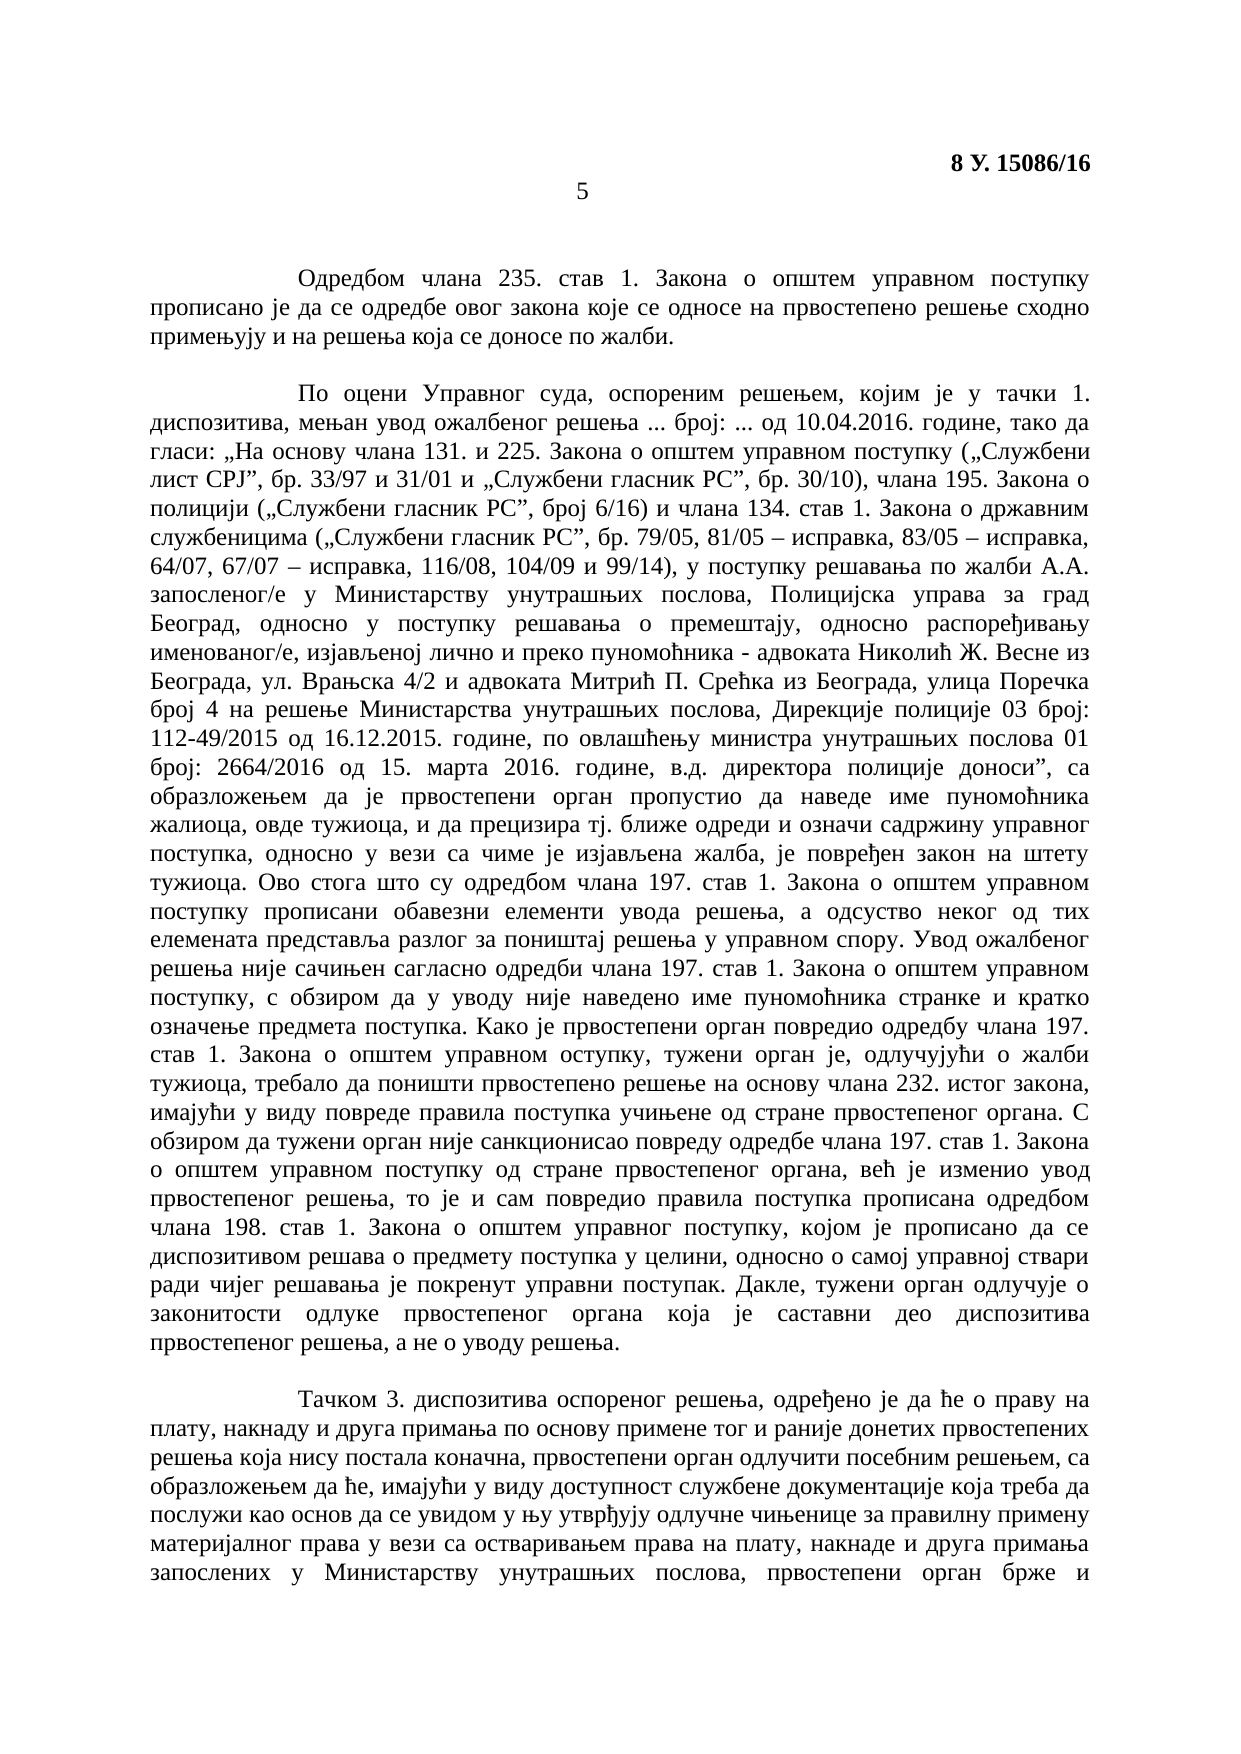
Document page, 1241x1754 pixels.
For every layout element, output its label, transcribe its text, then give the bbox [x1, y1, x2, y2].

text По оцени Управног суда, оспореним решењем, којим је у тачки 1. диспозитива, мењан увод ожалбеног решења ... број: ... од 10.04.2016. године, тако да гласи: „На основу члана 131. и 225. Закона о општем управном поступку („Службени лист СРЈ”, бр. 33/97 и 31/01 и „Службени гласник РС”, бр. 30/10), члана 195. Закона о полицији („Службени гласник РС”, број 6/16) и члана 134. став 1. Закона о државним службеницима („Службени гласник РС”, бр. 79/05, 81/05 – исправка, 83/05 – исправка, 64/07, 67/07 – исправка, 116/08, 104/09 и 99/14), у поступку решавања по жалби А.А. запосленог/е у Министарству унутрашњих послова, Полицијска управа за град Београд, односно у поступку решавања о премештају, односно распоређивању именованог/е, изјављеној лично и преко пуномоћника - адвоката Николић Ж. Весне из Београда, ул. Врањска 4/2 и адвоката Митрић П. Срећка из Београда, улица Поречка број 4 на решење Министарства унутрашњих послова, Дирекције полиције 03 број: 112-49/2015 од 16.12.2015. године, по овлашћењу министра унутрашњих послова 01 број: 2664/2016 од 15. марта 2016. године, в.д. директора полиције доноси”, са образложењем да је првостепени орган пропустио да наведе име пуномоћника жалиоца, овде тужиоца, и да прецизира тј. ближе одреди и означи садржину управног поступка, односно у вези са чиме је изјављена жалба, је повређен закон на штету тужиоца. Ово стога што су одредбом члана 197. став 1. Закона о општем управном поступку прописани обавезни елементи увода решења, а одсуство неког од тих елемената представља разлог за поништај решења у управном спору. Увод ожалбеног решења није сачињен сагласно одредби члана 197. став 1. Закона о општем управном поступку, с обзиром да у уводу није наведено име пуномоћника странке и кратко означење предмета поступка. Како је првостепени орган повредио одредбу члана 197. став 1. Закона о општем управном оступку, тужени орган је, одлучујући о жалби тужиоца, требало да поништи првостепено решење на основу члана 232. истог закона, имајући у виду повреде правила поступка учињене од стране првостепеног органа. С обзиром да тужени орган није санкционисао повреду одредбе члана 197. став 1. Закона о општем управном поступку од стране првостепеног органа, већ је изменио увод првостепеног решења, то је и сам повредио правила поступка прописана одредбом члана 198. став 1. Закона о општем управног поступку, којом је прописано да се диспозитивом решава о предмету поступка у целини, односно о самој управној ствари ради чијег решавања је покренут управни поступак. Дакле, тужени орган одлучује о законитости одлуке првостепеног органа која је саставни део диспозитива првостепеног решења, а не о уводу решења. [150, 378, 1091, 1356]
text Одредбом члана 235. став 1. Закона о општем управном поступку прописано је да се одредбе овог закона које се односе на првостепено решење сходно примењују и на решења која се доносе по жалби. [150, 263, 1091, 349]
text Тачком 3. диспозитива оспореног решења, одређено је да ће о праву на плату, накнаду и друга примања по основу примене тог и раније донетих првостепених решења која нису постала коначна, првостепени орган одлучити посебним решењем, са образложењем да ће, имајући у виду доступност службене документације која треба да послужи као основ да се увидом у њу утврђују одлучне чињенице за правилну примену материјалног права у вези са остваривањем права на плату, накнаде и друга примања запослених у Министарству унутрашњих послова, првостепени орган брже и [150, 1384, 1091, 1586]
